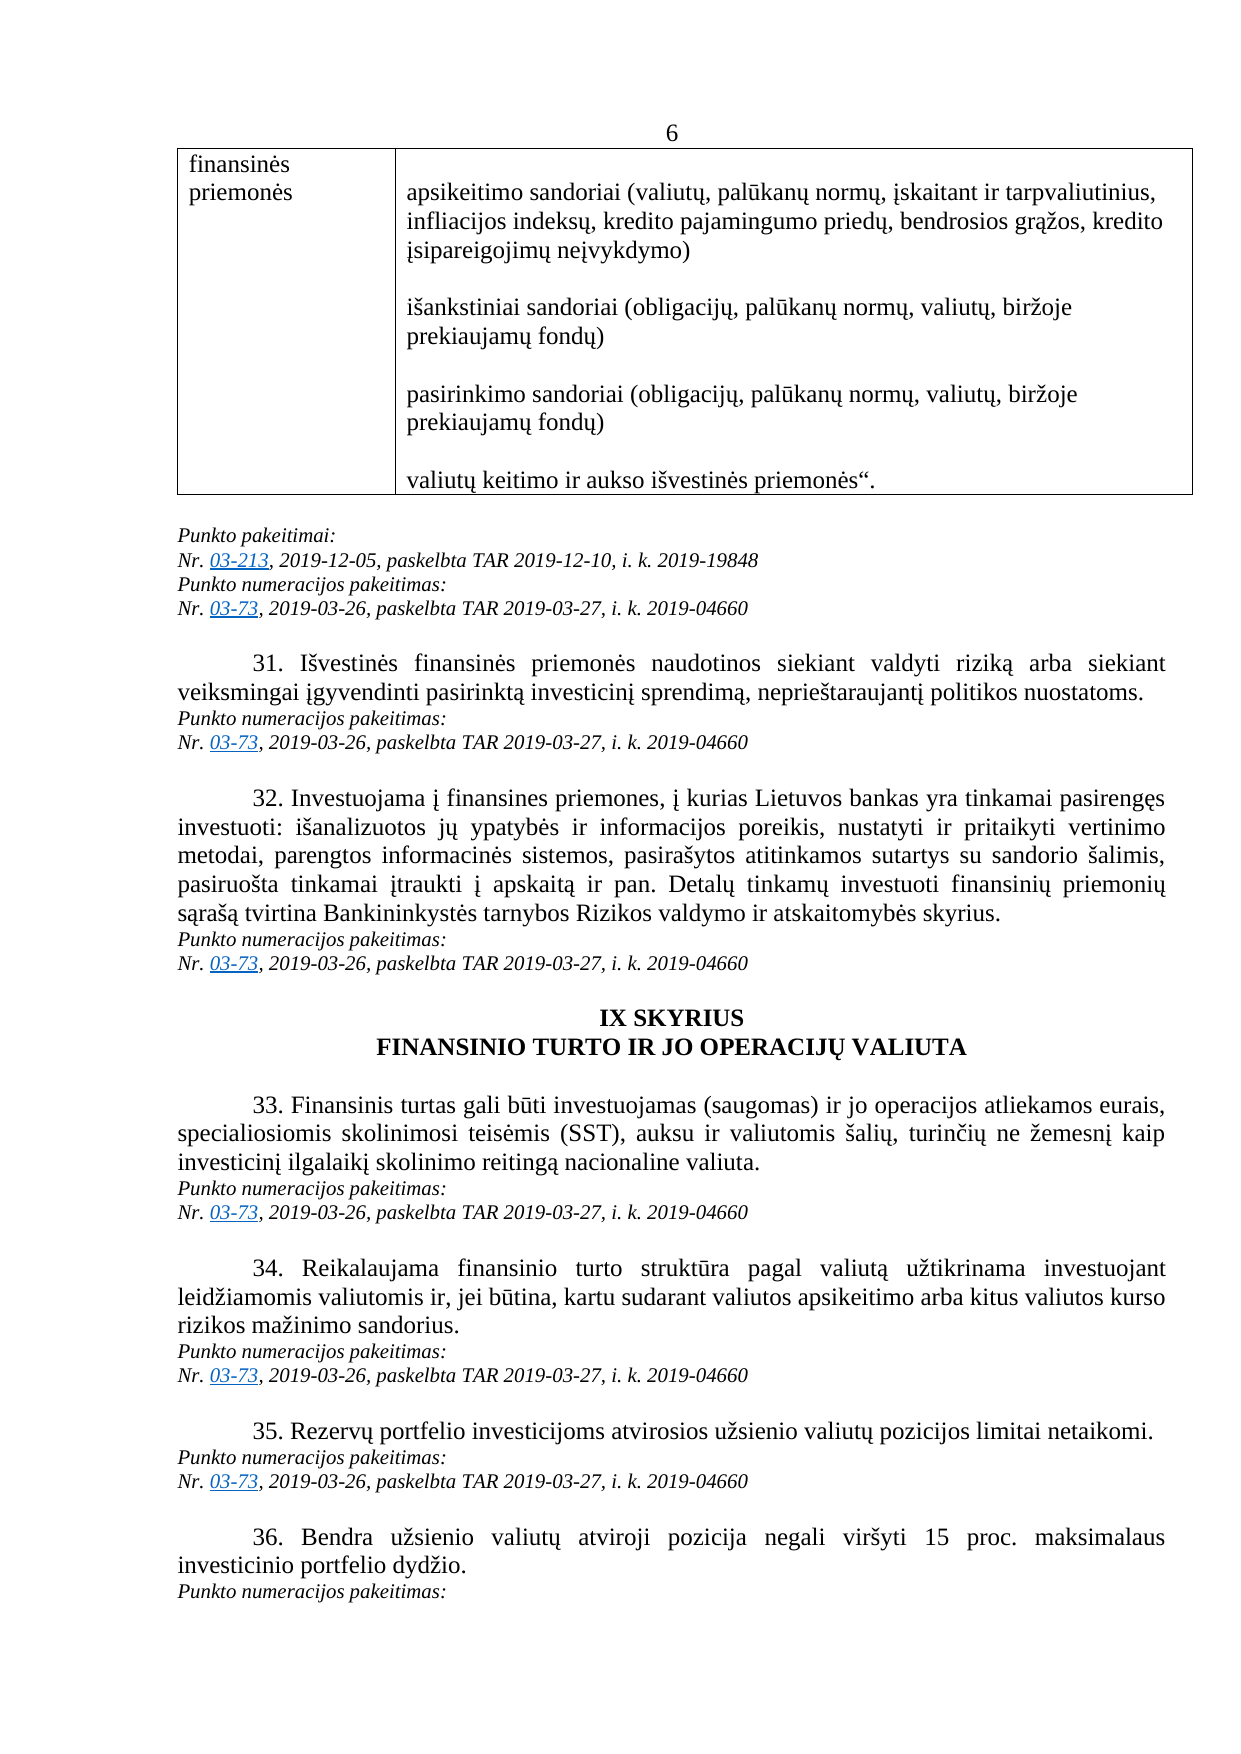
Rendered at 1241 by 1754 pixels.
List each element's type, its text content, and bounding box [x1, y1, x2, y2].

text Nr. 03-73, 2019-03-26, paskelbta TAR 2019-03-27, i. k. 2019-04660 [177, 596, 1166, 620]
text Nr. 03-213, 2019-12-05, paskelbta TAR 2019-12-10, i. k. 2019-19848 [177, 547, 1166, 572]
text FINANSINIO TURTO IR JO OPERACIJŲ VALIUTA [177, 1032, 1166, 1061]
text Punkto numeracijos pakeitimas: [177, 927, 1166, 951]
text 31. Išvestinės finansinės priemonės naudotinos siekiant valdyti riziką arba siekiant veiksmingai įgyvendinti pasirinktą investicinį sprendimą, neprieštaraujantį politikos nuostatoms. [177, 648, 1166, 706]
text 36. Bendra užsienio valiutų atviroji pozicija negali viršyti 15 proc. maksimalaus investicinio portfelio dydžio. [177, 1522, 1166, 1579]
text Nr. 03-73, 2019-03-26, paskelbta TAR 2019-03-27, i. k. 2019-04660 [177, 1200, 1166, 1224]
text Nr. 03-73, 2019-03-26, paskelbta TAR 2019-03-27, i. k. 2019-04660 [177, 951, 1166, 975]
text 34. Reikalaujama finansinio turto struktūra pagal valiutą užtikrinama investuojant leidžiamomis valiutomis ir, jei būtina, kartu sudarant valiutos apsikeitimo arba kitus valiutos kurso rizikos mažinimo sandorius. [177, 1253, 1166, 1339]
text 35. Rezervų portfelio investicijoms atvirosios užsienio valiutų pozicijos limitai netaikomi. [177, 1416, 1166, 1445]
text Punkto numeracijos pakeitimas: [177, 706, 1166, 730]
text Nr. 03-73, 2019-03-26, paskelbta TAR 2019-03-27, i. k. 2019-04660 [177, 730, 1166, 754]
text Punkto numeracijos pakeitimas: [177, 1176, 1166, 1200]
text Punkto numeracijos pakeitimas: [177, 1339, 1166, 1363]
text Punkto numeracijos pakeitimas: [177, 572, 1166, 596]
text Punkto pakeitimai: [177, 523, 1166, 547]
table_cell finansinės priemonės [178, 149, 395, 494]
text Nr. 03-73, 2019-03-26, paskelbta TAR 2019-03-27, i. k. 2019-04660 [177, 1469, 1166, 1493]
text Nr. 03-73, 2019-03-26, paskelbta TAR 2019-03-27, i. k. 2019-04660 [177, 1363, 1166, 1387]
table_cell apsikeitimo sandoriai (valiutų, palūkanų normų, įskaitant ir tarpvaliutinius, infliacijos indeksų, kredito pajamingumo priedų, bendrosios grąžos, kredito įsipareigojimų neįvykdymo) išankstiniai sandoriai (obligacijų, palūkanų normų, valiutų, biržoje prekiaujamų fondų) pasirinkimo sandoriai (obligacijų, palūkanų normų, valiutų, biržoje prekiaujamų fondų) valiutų keitimo ir aukso išvestinės priemonės“. [396, 149, 1192, 494]
text Punkto numeracijos pakeitimas: [177, 1445, 1166, 1469]
text Punkto numeracijos pakeitimas: [177, 1579, 1166, 1603]
text 32. Investuojama į finansines priemones, į kurias Lietuvos bankas yra tinkamai pasirengęs investuoti: išanalizuotos jų ypatybės ir informacijos poreikis, nustatyti ir pritaikyti vertinimo metodai, parengtos informacinės sistemos, pasirašytos atitinkamos sutartys su sandorio šalimis, pasiruošta tinkamai įtraukti į apskaitą ir pan. Detalų tinkamų investuoti finansinių priemonių sąrašą tvirtina Bankininkystės tarnybos Rizikos valdymo ir atskaitomybės skyrius. [177, 783, 1166, 927]
text IX SKYRIUS [177, 1003, 1166, 1032]
text 33. Finansinis turtas gali būti investuojamas (saugomas) ir jo operacijos atliekamos eurais, specialiosiomis skolinimosi teisėmis (SST), auksu ir valiutomis šalių, turinčių ne žemesnį kaip investicinį ilgalaikį skolinimo reitingą nacionaline valiuta. [177, 1090, 1166, 1176]
